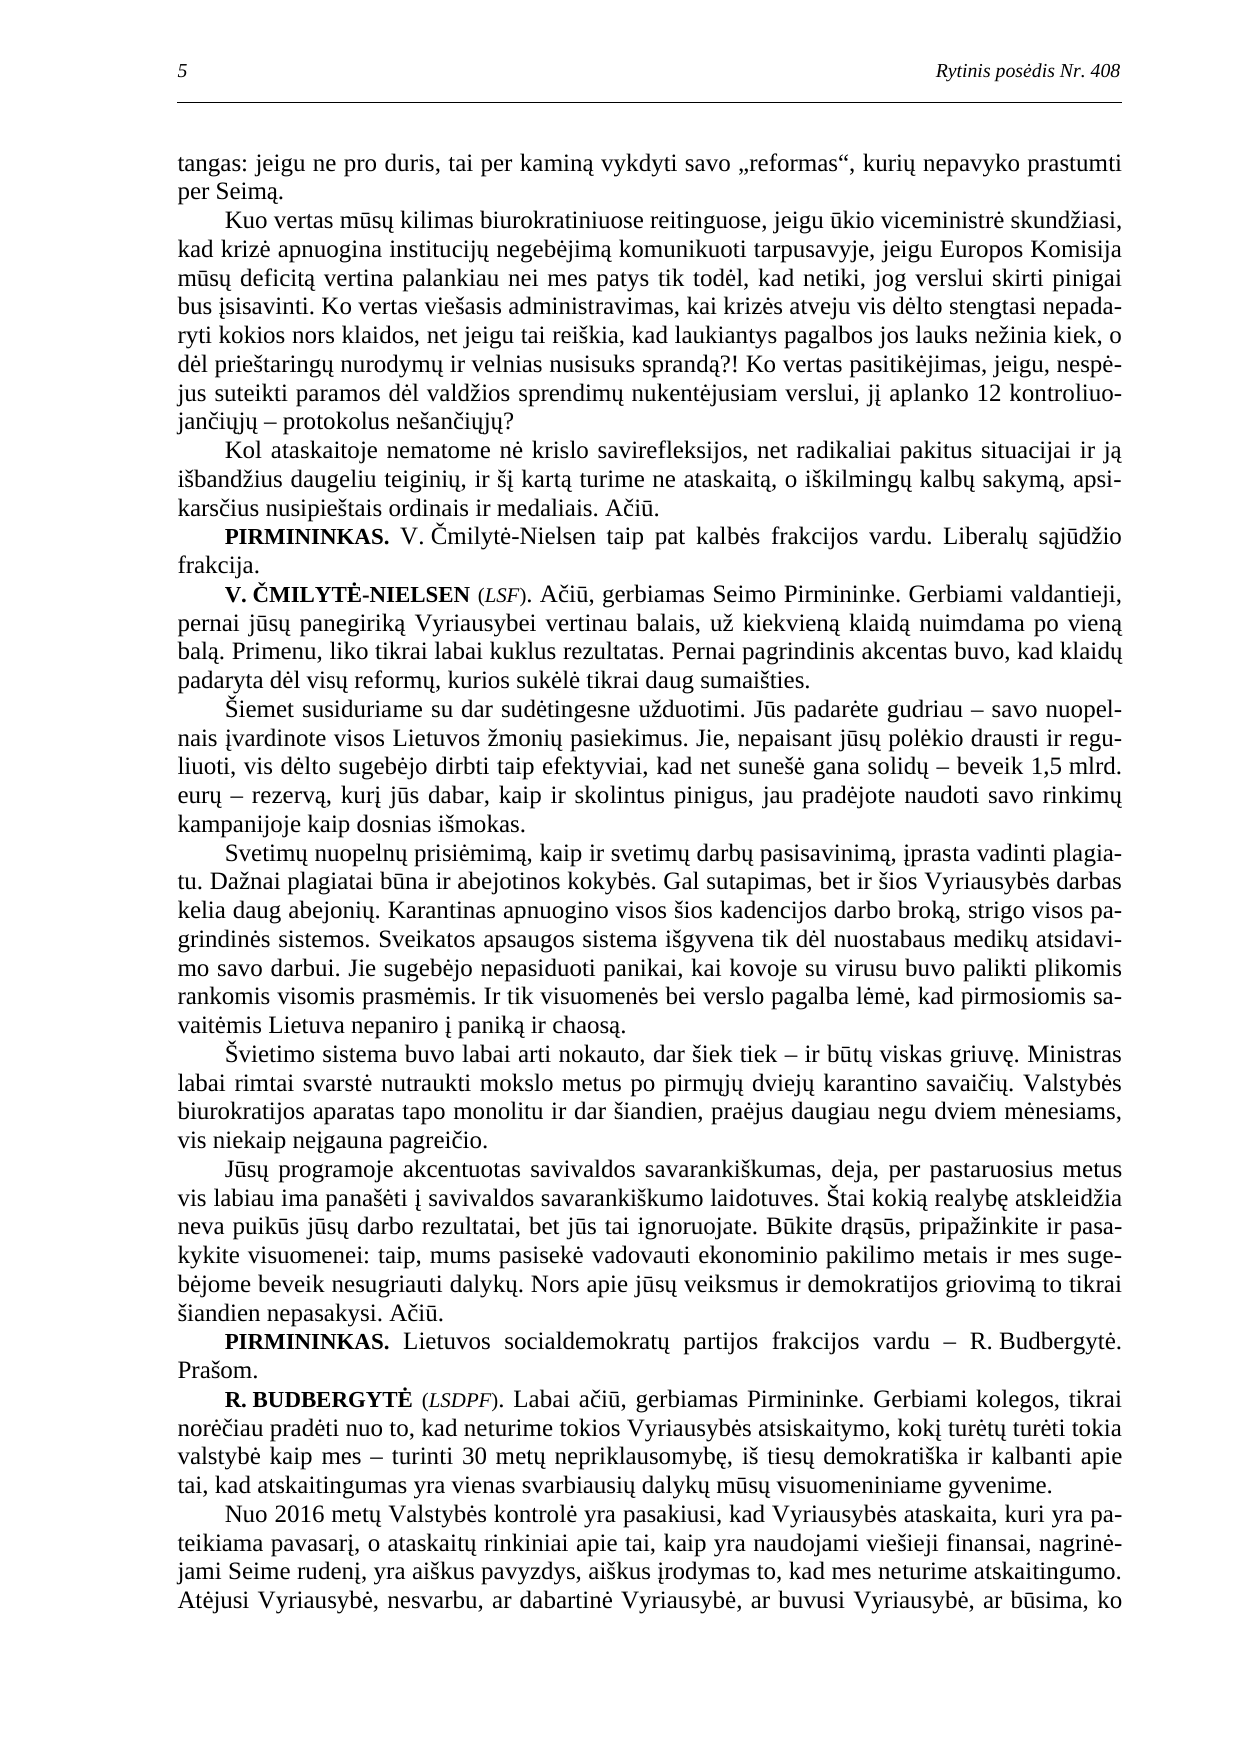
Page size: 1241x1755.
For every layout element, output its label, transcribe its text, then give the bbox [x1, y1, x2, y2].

text Nuo 2016 me­tų Vals­ty­bės kon­tro­lė yra pa­sa­kiu­si, kad Vy­riau­sy­bės ata­skai­ta, ku­ri yra pa­tei­kia­ma pa­va­sa­rį, o ata­skai­tų rin­ki­niai apie tai, kaip yra nau­do­ja­mi vie­šie­ji fi­nan­sai, nag­ri­nė­ja­mi Sei­me ru­de­nį, yra aiš­kus pa­vyz­dys, aiš­kus įro­dy­mas to, kad mes ne­tu­ri­me at­skai­tin­gu­mo. At­ėju­si Vy­riau­sy­bė, ne­svar­bu, ar da­bar­ti­nė Vy­riau­sy­bė, ar bu­vu­si Vy­riau­sy­bė, ar bū­si­ma, ko [177, 1499, 1122, 1614]
text Kuo ver­tas mū­sų ki­li­mas biu­ro­kratiniuose rei­tin­guo­se, jei­gu ūkio vi­ce­mi­nist­rė skun­džia­si, kad kri­zė ap­nuo­gi­na ins­ti­tu­ci­jų ne­ge­bė­ji­mą ko­mu­ni­kuo­ti tar­pu­sa­vy­je, jei­gu Eu­ro­pos Ko­mi­si­ja mū­sų de­fi­ci­tą ver­ti­na pa­lan­kiau nei mes pa­tys tik to­dėl, kad ne­ti­ki, jog ver­slui skir­ti pi­ni­gai bus įsi­sa­vin­ti. Ko ver­tas vie­ša­sis ad­mi­nist­ra­vi­mas, kai kri­zės at­ve­ju vis dėl­to steng­ta­si ne­pa­da­ry­ti ko­kios nors klai­dos, net jei­gu tai reiš­kia, kad lau­kian­tys pa­gal­bos jos lauks ne­ži­nia kiek, o dėl prieš­ta­rin­gų nu­ro­dy­mų ir vel­nias nu­si­suks spran­dą?! Ko ver­tas pa­si­ti­kė­ji­mas, jei­gu, ne­spė­jus su­teik­ti pa­ra­mos dėl val­džios spren­di­mų nu­ken­tė­ju­siam ver­slui, jį ap­lan­ko 12 kon­tro­liuo­jan­čių­jų – pro­to­ko­lus ne­šan­čių­jų? [177, 205, 1122, 435]
text V. ČMILYTĖ-NIELSEN (LSF). Ačiū, ger­bia­mas Sei­mo Pir­mi­nin­ke. Ger­bia­mi val­dan­tie­ji, per­nai jū­sų pa­ne­gi­ri­ką Vy­riau­sy­bei ver­ti­nau ba­lais, už kiek­vie­ną klai­dą nuim­da­ma po vie­ną ba­lą. Pri­me­nu, li­ko tik­rai la­bai kuk­lus re­zul­ta­tas. Per­nai pa­grin­di­nis ak­cen­tas bu­vo, kad klai­dų pa­da­ry­ta dėl vi­sų re­for­mų, ku­rios su­kė­lė tik­rai daug su­maiš­ties. [177, 579, 1122, 694]
text tangas: jei­gu ne pro du­ris, tai per ka­mi­ną vyk­dy­ti sa­vo „re­for­mas“, ku­rių ne­pa­vy­ko pra­stum­ti per Sei­mą. [177, 148, 1122, 205]
text R. BUDBERGYTĖ (LSDPF). La­bai ačiū, ger­bia­mas Pir­mi­nin­ke. Ger­bia­mi ko­le­gos, tik­rai no­rė­čiau pra­dė­ti nuo to, kad ne­tu­ri­me to­kios Vy­riau­sy­bės at­si­skai­ty­mo, ko­kį tu­rė­tų tu­rė­ti to­kia vals­ty­bė kaip mes – tu­rin­ti 30 me­tų ne­pri­klau­so­my­bę, iš tie­sų de­mo­kra­tiška ir kal­ban­ti apie tai, kad at­skai­tin­gu­mas yra vie­nas svar­biau­sių da­ly­kų mū­sų vi­suo­me­ni­nia­me gy­ve­ni­me. [177, 1384, 1122, 1499]
text PIRMININKAS. V. Čmi­ly­tė-Niel­sen taip pat kal­bės frak­ci­jos var­du. Li­be­ra­lų są­jū­džio frak­ci­ja. [177, 521, 1122, 579]
text Sve­ti­mų nuo­pel­nų pri­si­ė­mi­mą, kaip ir sve­ti­mų dar­bų pa­si­sa­vi­ni­mą, įpras­ta va­din­ti pla­gia­tu. Daž­nai pla­gia­tai bū­na ir abe­jo­ti­nos ko­ky­bės. Gal su­ta­pi­mas, bet ir šios Vy­riau­sy­bės dar­bas ke­lia daug abe­jo­nių. Ka­ran­ti­nas ap­nuo­gi­no vi­sos šios ka­den­ci­jos dar­bo bro­ką, stri­go vi­sos pa­grin­di­nės sis­te­mos. Svei­ka­tos ap­sau­gos sis­te­ma iš­gy­ve­na tik dėl nuo­sta­baus me­di­kų at­si­da­vi­mo sa­vo dar­bui. Jie su­ge­bė­jo ne­pa­si­duo­ti pa­ni­kai, kai ko­vo­je su vi­ru­su bu­vo pa­lik­ti pli­ko­mis ran­ko­mis vi­so­mis pras­mė­mis. Ir tik vi­suo­me­nės bei ver­slo pa­gal­ba lė­mė, kad pir­mo­sio­mis sa­vai­tė­mis Lie­tu­va ne­pa­ni­ro į pa­ni­ką ir cha­o­są. [177, 838, 1122, 1039]
text Šie­met su­si­du­ria­me su dar su­dė­tin­ges­ne už­duo­ti­mi. Jūs pa­da­rė­te gud­riau – sa­vo nuo­pel­nais įvar­di­no­te vi­sos Lie­tu­vos žmo­nių pa­sie­ki­mus. Jie, ne­pai­sant jū­sų po­lė­kio draus­ti ir re­gu­liuo­ti, vis dėl­to su­ge­bė­jo dirb­ti taip efek­ty­viai, kad net su­ne­šė ga­na so­li­dų – be­veik 1,5 mlrd. eu­rų – re­zer­vą, ku­rį jūs da­bar, kaip ir sko­lin­tus pi­ni­gus, jau pra­dė­jo­te nau­do­ti sa­vo rin­ki­mų kam­pa­ni­jo­je kaip dos­nias iš­mo­kas. [177, 694, 1122, 838]
text Jū­sų pro­gra­mo­je ak­cen­tuo­tas sa­vi­val­dos sa­va­ran­kiš­ku­mas, de­ja, per pas­ta­ruo­sius me­tus vis la­biau ima pa­na­šė­ti į sa­vi­val­dos sa­va­ran­kiš­ku­mo lai­do­tu­ves. Štai ko­kią re­a­ly­bę at­sklei­džia ne­va pui­kūs jū­sų dar­bo re­zul­ta­tai, bet jūs tai ig­no­ruo­ja­te. Bū­ki­te drą­sūs, pri­pa­žin­ki­te ir pa­sa­ky­ki­te vi­suo­me­nei: taip, mums pa­si­se­kė va­do­vau­ti eko­no­mi­nio pa­ki­li­mo me­tais ir mes su­ge­bė­jo­me be­veik ne­su­griau­ti da­ly­kų. Nors apie jū­sų veiks­mus ir de­mo­kra­tijos grio­vi­mą to tik­rai šian­dien ne­pa­sa­ky­si. Ačiū. [177, 1154, 1122, 1326]
text Švie­ti­mo sis­te­ma bu­vo la­bai ar­ti no­kau­to, dar šiek tiek – ir bū­tų vis­kas griu­vę. Mi­nist­ras la­bai rim­tai svars­tė nu­trauk­ti moks­lo me­tus po pir­mų­jų dvie­jų ka­ran­ti­no sa­vai­čių. Vals­ty­bės biu­ro­kratijos apa­ra­tas ta­po mo­no­li­tu ir dar šian­dien, pra­ėjus dau­giau ne­gu dviem mė­ne­siams, vis nie­kaip ne­įgau­na pa­grei­čio. [177, 1039, 1122, 1154]
text Kol ata­skai­to­je ne­ma­to­me nė kris­lo sa­vi­ref­lek­si­jos, net ra­di­ka­liai pa­ki­tus si­tu­a­ci­jai ir ją iš­ban­džius dau­ge­liu tei­gi­nių, ir šį kar­tą tu­ri­me ne ata­skai­tą, o iš­kil­min­gų kal­bų sa­ky­mą, ap­si­kars­čius nu­si­pieš­tais or­di­nais ir me­da­liais. Ačiū. [177, 435, 1122, 521]
text PIRMININKAS. Lie­tu­vos so­cial­de­mok­ra­tų par­ti­jos frak­ci­jos var­du – R. Bud­ber­gy­tė. Prašom. [177, 1326, 1122, 1384]
